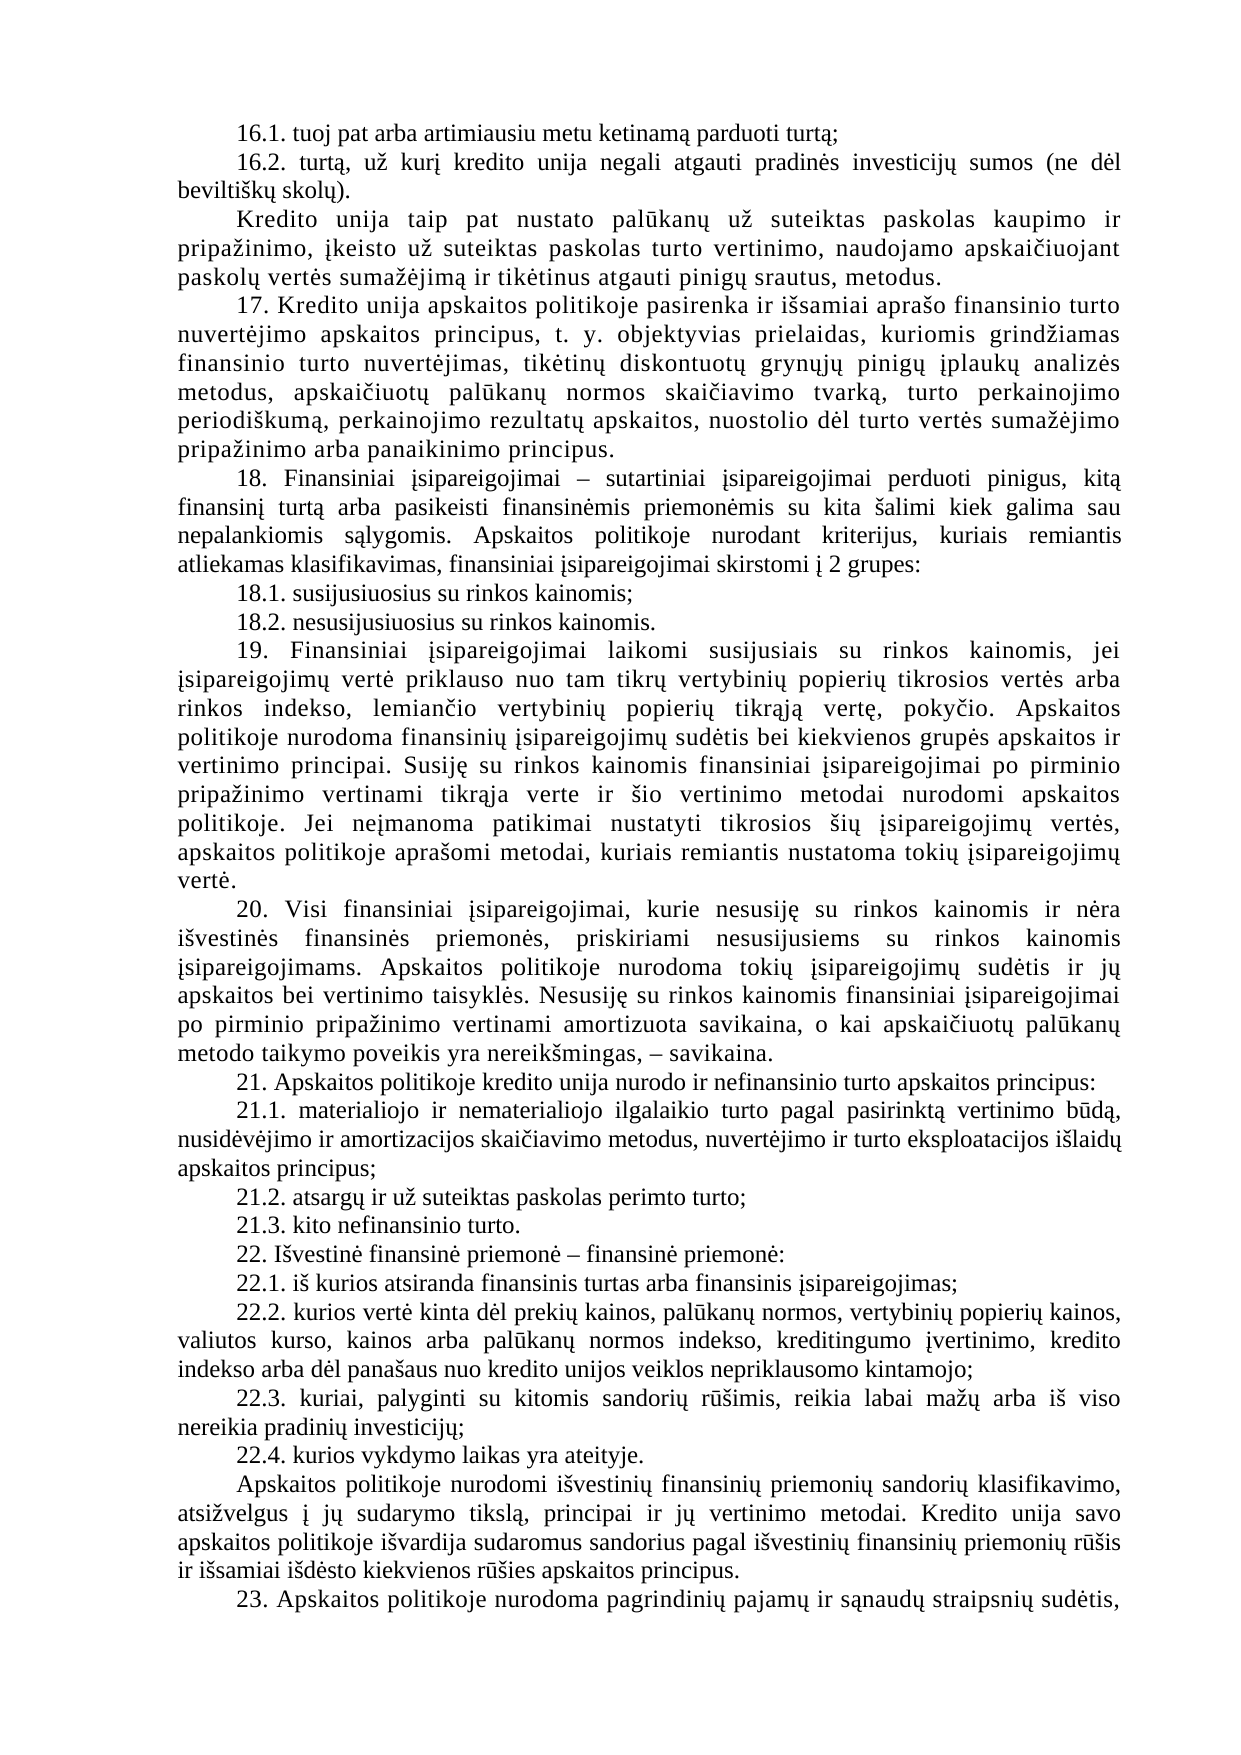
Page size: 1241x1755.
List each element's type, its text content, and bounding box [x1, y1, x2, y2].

text 22.1. iš kurios atsiranda finansinis turtas arba finansinis įsipareigojimas; [177, 1268, 1122, 1297]
text 16.1. tuoj pat arba artimiausiu metu ketinamą parduoti turtą; [177, 118, 1122, 147]
text 22.3. kuriai, palyginti su kitomis sandorių rūšimis, reikia labai mažų arba iš viso nereikia pradinių investicijų; [177, 1383, 1122, 1441]
text 21.3. kito nefinansinio turto. [177, 1211, 1122, 1239]
text 21. Apskaitos politikoje kredito unija nurodo ir nefinansinio turto apskaitos principus: [177, 1067, 1122, 1096]
text 18. Finansiniai įsipareigojimai – sutartiniai įsipareigojimai perduoti pinigus, kitą finansinį turtą arba pasikeisti finansinėmis priemonėmis su kita šalimi kiek galima sau nepalankiomis sąlygomis. Apskaitos politikoje nurodant kriterijus, kuriais remiantis atliekamas klasifikavimas, finansiniai įsipareigojimai skirstomi į 2 grupes: [177, 463, 1122, 578]
text 19. Finansiniai įsipareigojimai laikomi susijusiais su rinkos kainomis, jei įsipareigojimų vertė priklauso nuo tam tikrų vertybinių popierių tikrosios vertės arba rinkos indekso, lemiančio vertybinių popierių tikrąją vertę, pokyčio. Apskaitos politikoje nurodoma finansinių įsipareigojimų sudėtis bei kiekvienos grupės apskaitos ir vertinimo principai. Susiję su rinkos kainomis finansiniai įsipareigojimai po pirminio pripažinimo vertinami tikrąja verte ir šio vertinimo metodai nurodomi apskaitos politikoje. Jei neįmanoma patikimai nustatyti tikrosios šių įsipareigojimų vertės, apskaitos politikoje aprašomi metodai, kuriais remiantis nustatoma tokių įsipareigojimų vertė. [177, 636, 1122, 894]
text 22.2. kurios vertė kinta dėl prekių kainos, palūkanų normos, vertybinių popierių kainos, valiutos kurso, kainos arba palūkanų normos indekso, kreditingumo įvertinimo, kredito indekso arba dėl panašaus nuo kredito unijos veiklos nepriklausomo kintamojo; [177, 1297, 1122, 1383]
text 21.1. materialiojo ir nematerialiojo ilgalaikio turto pagal pasirinktą vertinimo būdą, nusidėvėjimo ir amortizacijos skaičiavimo metodus, nuvertėjimo ir turto eksploatacijos išlaidų apskaitos principus; [177, 1096, 1122, 1182]
text 20. Visi finansiniai įsipareigojimai, kurie nesusiję su rinkos kainomis ir nėra išvestinės finansinės priemonės, priskiriami nesusijusiems su rinkos kainomis įsipareigojimams. Apskaitos politikoje nurodoma tokių įsipareigojimų sudėtis ir jų apskaitos bei vertinimo taisyklės. Nesusiję su rinkos kainomis finansiniai įsipareigojimai po pirminio pripažinimo vertinami amortizuota savikaina, o kai apskaičiuotų palūkanų metodo taikymo poveikis yra nereikšmingas, – savikaina. [177, 894, 1122, 1067]
text 22.4. kurios vykdymo laikas yra ateityje. [177, 1441, 1122, 1469]
text 23. Apskaitos politikoje nurodoma pagrindinių pajamų ir sąnaudų straipsnių sudėtis, [177, 1584, 1122, 1613]
text Apskaitos politikoje nurodomi išvestinių finansinių priemonių sandorių klasifikavimo, atsižvelgus į jų sudarymo tikslą, principai ir jų vertinimo metodai. Kredito unija savo apskaitos politikoje išvardija sudaromus sandorius pagal išvestinių finansinių priemonių rūšis ir išsamiai išdėsto kiekvienos rūšies apskaitos principus. [177, 1469, 1122, 1584]
text 16.2. turtą, už kurį kredito unija negali atgauti pradinės investicijų sumos (ne dėl beviltiškų skolų). [177, 147, 1122, 204]
text 18.2. nesusijusiuosius su rinkos kainomis. [177, 607, 1122, 636]
text Kredito unija taip pat nustato palūkanų už suteiktas paskolas kaupimo ir pripažinimo, įkeisto už suteiktas paskolas turto vertinimo, naudojamo apskaičiuojant paskolų vertės sumažėjimą ir tikėtinus atgauti pinigų srautus, metodus. [177, 204, 1122, 291]
text 22. Išvestinė finansinė priemonė – finansinė priemonė: [177, 1239, 1122, 1268]
text 21.2. atsargų ir už suteiktas paskolas perimto turto; [177, 1182, 1122, 1211]
text 18.1. susijusiuosius su rinkos kainomis; [177, 578, 1122, 607]
text 17. Kredito unija apskaitos politikoje pasirenka ir išsamiai aprašo finansinio turto nuvertėjimo apskaitos principus, t. y. objektyvias prielaidas, kuriomis grindžiamas finansinio turto nuvertėjimas, tikėtinų diskontuotų grynųjų pinigų įplaukų analizės metodus, apskaičiuotų palūkanų normos skaičiavimo tvarką, turto perkainojimo periodiškumą, perkainojimo rezultatų apskaitos, nuostolio dėl turto vertės sumažėjimo pripažinimo arba panaikinimo principus. [177, 291, 1122, 463]
